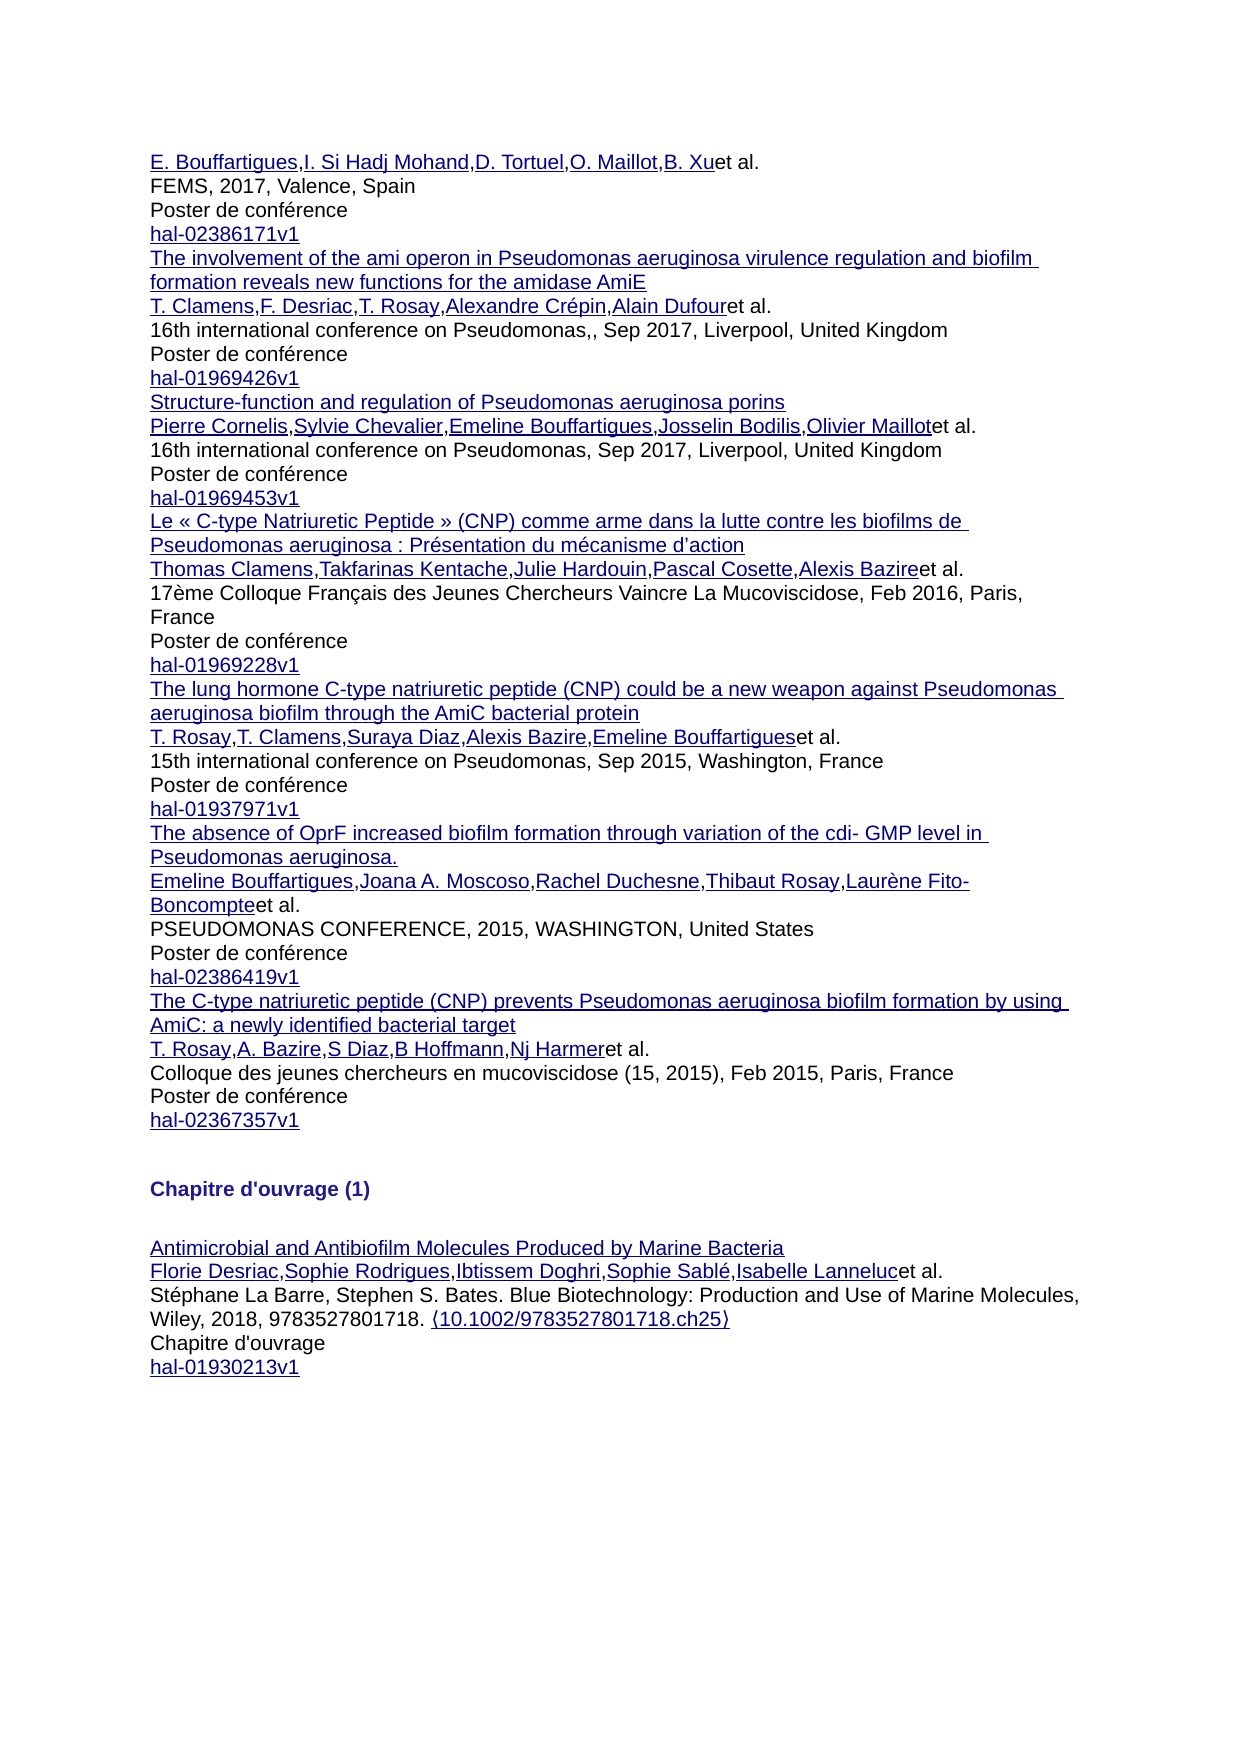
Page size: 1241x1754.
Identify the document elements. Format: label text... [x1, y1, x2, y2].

table_cell The absence of OprF increased biofilm formation through variation of the cdi- GMP level in Pseudomonas aeruginosa. Emeline Bouffartigues,Joana A. Moscoso,Rachel Duchesne,Thibaut Rosay,Laurène Fito-Boncompteet al. PSEUDOMONAS CONFERENCE, 2015, WASHINGTON, United States Poster de conférence hal-02386419v1 [150, 821, 1090, 988]
table_cell Structure-function and regulation of Pseudomonas aeruginosa porins Pierre Cornelis,Sylvie Chevalier,Emeline Bouffartigues,Josselin Bodilis,Olivier Maillotet al. 16th international conference on Pseudomonas, Sep 2017, Liverpool, United Kingdom Poster de conférence hal-01969453v1 [150, 390, 1090, 509]
table_cell The involvement of the ami operon in Pseudomonas aeruginosa virulence regulation and biofilm formation reveals new functions for the amidase AmiE T. Clamens,F. Desriac,T. Rosay,Alexandre Crépin,Alain Dufouret al. 16th international conference on Pseudomonas,, Sep 2017, Liverpool, United Kingdom Poster de conférence hal-01969426v1 [150, 246, 1090, 389]
table_cell The C-type natriuretic peptide (CNP) prevents Pseudomonas aeruginosa biofilm formation by using AmiC: a newly identified bacterial target T. Rosay,A. Bazire,S Diaz,B Hoffmann,Nj Harmeret al. Colloque des jeunes chercheurs en mucoviscidose (15, 2015), Feb 2015, Paris, France Poster de conférence hal-02367357v1 [150, 989, 1090, 1132]
table_cell Le « C-type Natriuretic Peptide » (CNP) comme arme dans la lutte contre les biofilms de Pseudomonas aeruginosa : Présentation du mécanisme d’action Thomas Clamens,Takfarinas Kentache,Julie Hardouin,Pascal Cosette,Alexis Bazireet al. 17ème Colloque Français des Jeunes Chercheurs Vaincre La Mucoviscidose, Feb 2016, Paris, France Poster de conférence hal-01969228v1 [150, 509, 1090, 677]
table_header Antimicrobial and Antibiofilm Molecules Produced by Marine Bacteria Florie Desriac,Sophie Rodrigues,Ibtissem Doghri,Sophie Sablé,Isabelle Lannelucet al. Stéphane La Barre, Stephen S. Bates. Blue Biotechnology: Production and Use of Marine Molecules, Wiley, 2018, 9783527801718. ⟨10.1002/9783527801718.ch25⟩ Chapitre d'ouvrage hal-01930213v1 [150, 1235, 1090, 1379]
subtitle Chapitre d'ouvrage (1) [150, 1177, 1090, 1201]
table_cell The lung hormone C-type natriuretic peptide (CNP) could be a new weapon against Pseudomonas aeruginosa biofilm through the AmiC bacterial protein T. Rosay,T. Clamens,Suraya Diaz,Alexis Bazire,Emeline Bouffartigueset al. 15th international conference on Pseudomonas, Sep 2015, Washington, France Poster de conférence hal-01937971v1 [150, 677, 1090, 821]
table_cell E. Bouffartigues,I. Si Hadj Mohand,D. Tortuel,O. Maillot,B. Xuet al. FEMS, 2017, Valence, Spain Poster de conférence hal-02386171v1 [150, 150, 1090, 246]
